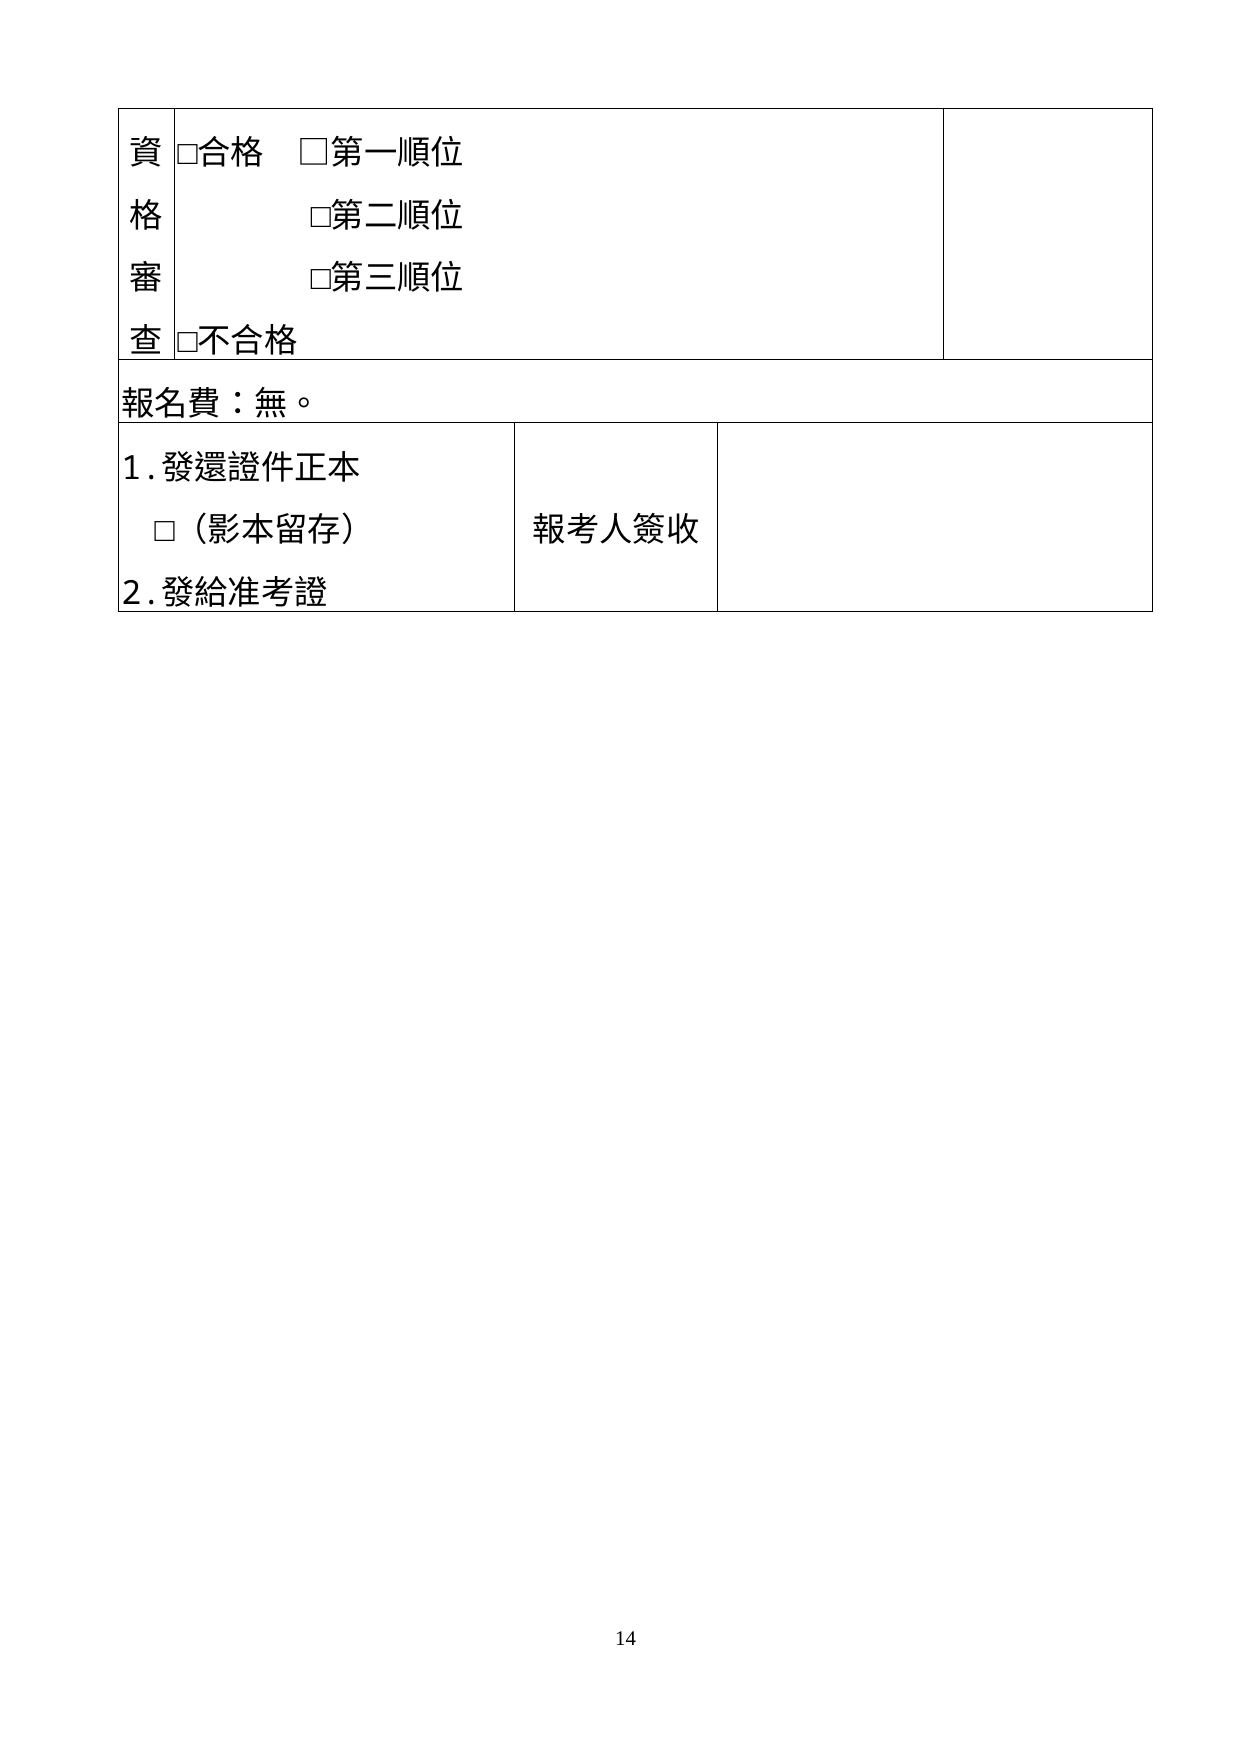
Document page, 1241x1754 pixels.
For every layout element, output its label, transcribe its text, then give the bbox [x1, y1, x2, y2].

table_cell 報名費：無。 [119, 360, 1152, 422]
table_cell 資格審查 [119, 109, 174, 359]
table_cell [718, 423, 1152, 611]
table_cell [944, 109, 1152, 359]
table_cell □合格 □第一順位 □第二順位 □第三順位 □不合格 [175, 109, 943, 359]
table_cell 報考人簽收 [515, 423, 717, 611]
table_cell 1.發還證件正本 □（影本留存） 2.發給准考證 [119, 423, 514, 611]
